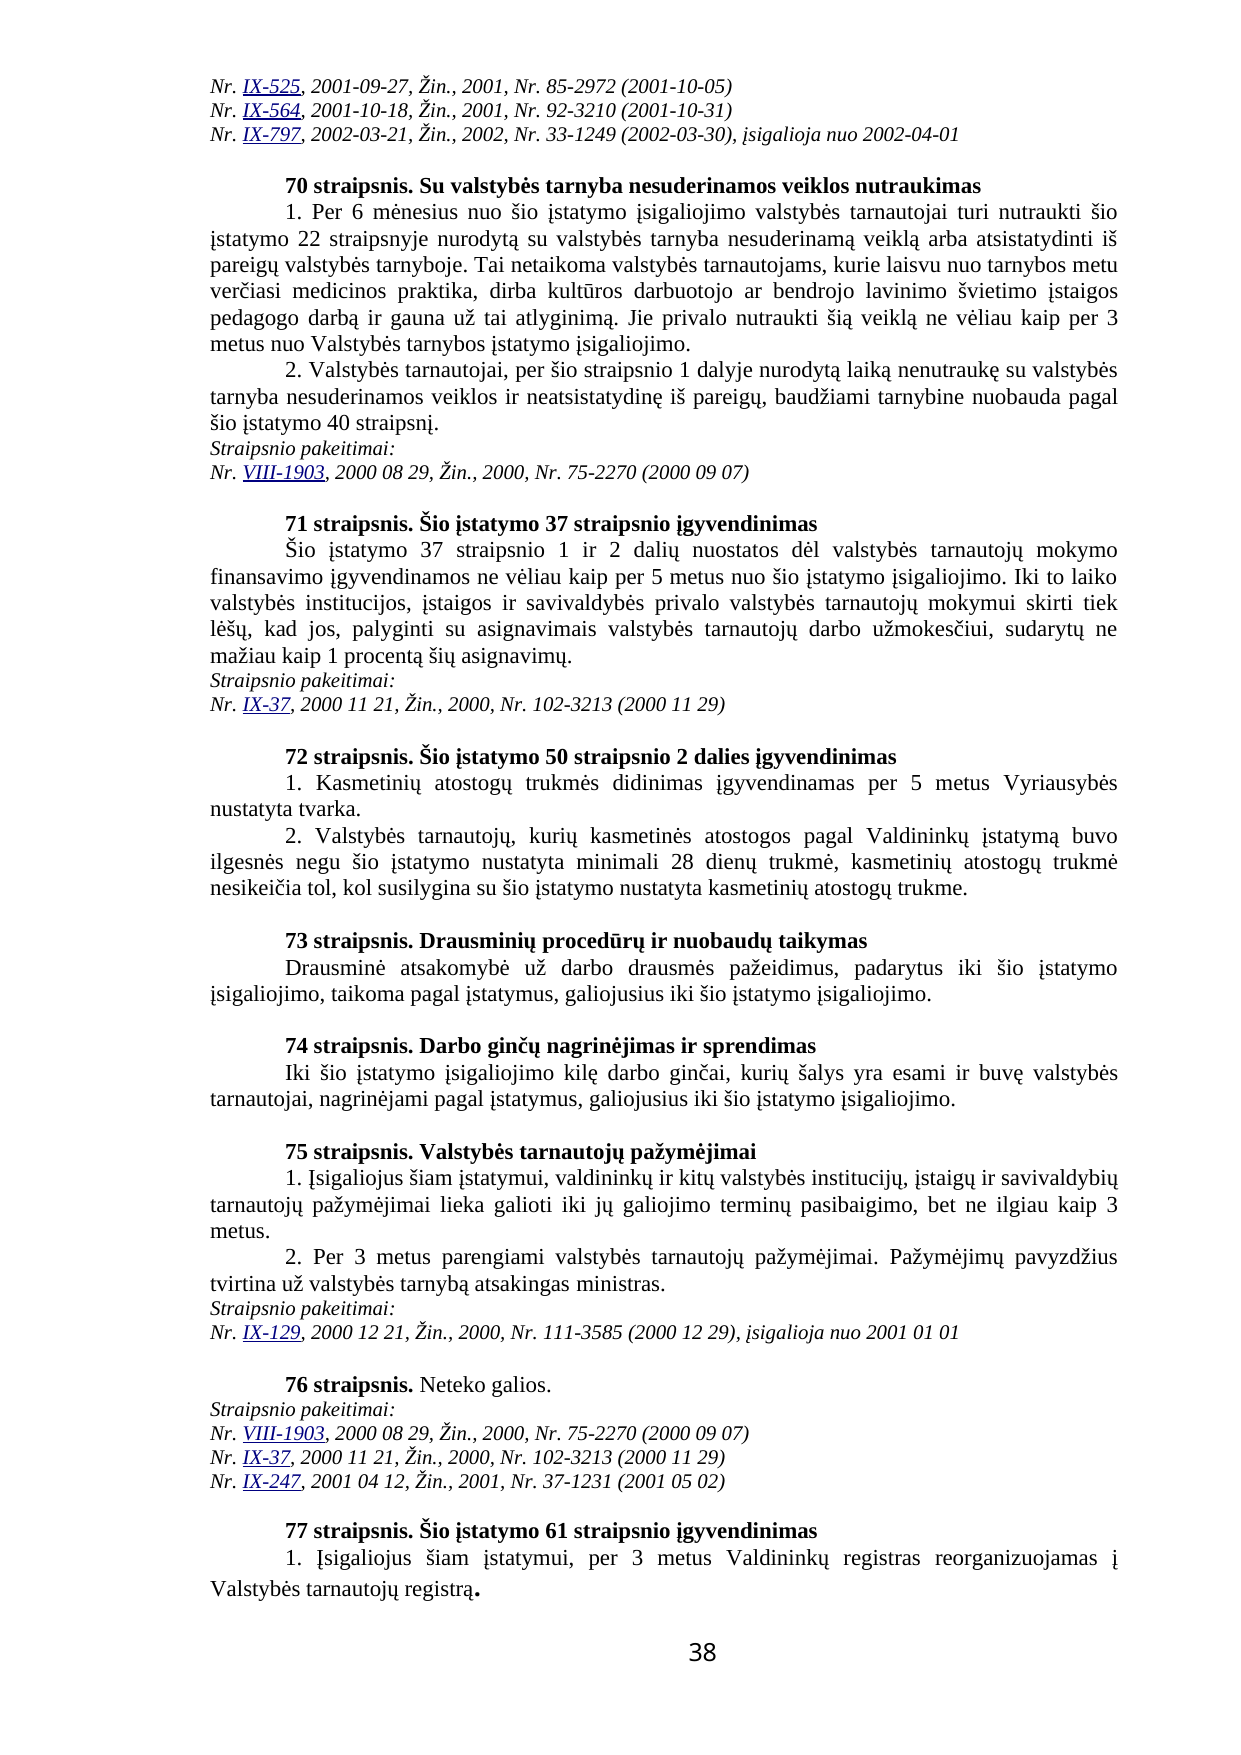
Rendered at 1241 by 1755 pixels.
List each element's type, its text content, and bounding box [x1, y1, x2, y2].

text 70 straipsnis. Su valstybės tarnyba nesuderinamos veiklos nutraukimas [210, 172, 1119, 198]
text Straipsnio pakeitimai: [210, 1296, 1119, 1320]
text Straipsnio pakeitimai: [210, 1397, 1119, 1421]
text Iki šio įstatymo įsigaliojimo kilę darbo ginčai, kurių šalys yra esami ir buvę valstybės tarnautojai, nagrinėjami pagal įstatymus, galiojusius iki šio įstatymo įsigaliojimo. [210, 1059, 1119, 1112]
text 74 straipsnis. Darbo ginčų nagrinėjimas ir sprendimas [210, 1033, 1119, 1059]
text 1. Kasmetinių atostogų trukmės didinimas įgyvendinamas per 5 metus Vyriausybės nustatyta tvarka. [210, 769, 1119, 822]
text 71 straipsnis. Šio įstatymo 37 straipsnio įgyvendinimas [210, 510, 1119, 536]
text Drausminė atsakomybė už darbo drausmės pažeidimus, padarytus iki šio įstatymo įsigaliojimo, taikoma pagal įstatymus, galiojusius iki šio įstatymo įsigaliojimo. [210, 953, 1119, 1006]
text Straipsnio pakeitimai: [210, 436, 1119, 460]
text 73 straipsnis. Drausminių procedūrų ir nuobaudų taikymas [210, 927, 1119, 953]
text Šio įstatymo 37 straipsnio 1 ir 2 dalių nuostatos dėl valstybės tarnautojų mokymo finansavimo įgyvendinamos ne vėliau kaip per 5 metus nuo šio įstatymo įsigaliojimo. Iki to laiko valstybės institucijos, įstaigos ir savivaldybės privalo valstybės tarnautojų mokymui skirti tiek lėšų, kad jos, palyginti su asignavimais valstybės tarnautojų darbo užmokesčiui, sudarytų ne mažiau kaip 1 procentą šių asignavimų. [210, 536, 1119, 668]
text 2. Valstybės tarnautojų, kurių kasmetinės atostogos pagal Valdininkų įstatymą buvo ilgesnės negu šio įstatymo nustatyta minimali 28 dienų trukmė, kasmetinių atostogų trukmė nesikeičia tol, kol susilygina su šio įstatymo nustatyta kasmetinių atostogų trukme. [210, 822, 1119, 901]
text 72 straipsnis. Šio įstatymo 50 straipsnio 2 dalies įgyvendinimas [210, 743, 1119, 769]
text Nr. IX-525, 2001-09-27, Žin., 2001, Nr. 85-2972 (2001-10-05) [210, 73, 1119, 98]
text 2. Per 3 metus parengiami valstybės tarnautojų pažymėjimai. Pažymėjimų pavyzdžius tvirtina už valstybės tarnybą atsakingas ministras. [210, 1243, 1119, 1296]
text Nr. VIII-1903, 2000 08 29, Žin., 2000, Nr. 75-2270 (2000 09 07) [210, 1421, 1119, 1445]
text Nr. IX-564, 2001-10-18, Žin., 2001, Nr. 92-3210 (2001-10-31) [210, 98, 1119, 122]
text Straipsnio pakeitimai: [210, 668, 1119, 692]
text Nr. IX-37, 2000 11 21, Žin., 2000, Nr. 102-3213 (2000 11 29) [210, 692, 1119, 716]
text 76 straipsnis. Neteko galios. [210, 1371, 1119, 1397]
text Nr. IX-797, 2002-03-21, Žin., 2002, Nr. 33-1249 (2002-03-30), įsigalioja nuo 2002-04-01 [210, 122, 1119, 146]
text 1. Per 6 mėnesius nuo šio įstatymo įsigaliojimo valstybės tarnautojai turi nutraukti šio įstatymo 22 straipsnyje nurodytą su valstybės tarnyba nesuderinamą veiklą arba atsistatydinti iš pareigų valstybės tarnyboje. Tai netaikoma valstybės tarnautojams, kurie laisvu nuo tarnybos metu verčiasi medicinos praktika, dirba kultūros darbuotojo ar bendrojo lavinimo švietimo įstaigos pedagogo darbą ir gauna už tai atlyginimą. Jie privalo nutraukti šią veiklą ne vėliau kaip per 3 metus nuo Valstybės tarnybos įstatymo įsigaliojimo. [210, 198, 1119, 357]
text 1. Įsigaliojus šiam įstatymui, per 3 metus Valdininkų registras reorganizuojamas į Valstybės tarnautojų registrą. [210, 1544, 1119, 1604]
text Nr. IX-129, 2000 12 21, Žin., 2000, Nr. 111-3585 (2000 12 29), įsigalioja nuo 2001 01 01 [210, 1320, 1119, 1344]
text 1. Įsigaliojus šiam įstatymui, valdininkų ir kitų valstybės institucijų, įstaigų ir savivaldybių tarnautojų pažymėjimai lieka galioti iki jų galiojimo terminų pasibaigimo, bet ne ilgiau kaip 3 metus. [210, 1164, 1119, 1243]
text Nr. IX-37, 2000 11 21, Žin., 2000, Nr. 102-3213 (2000 11 29) [210, 1445, 1119, 1469]
text 75 straipsnis. Valstybės tarnautojų pažymėjimai [210, 1138, 1119, 1164]
text 2. Valstybės tarnautojai, per šio straipsnio 1 dalyje nurodytą laiką nenutraukę su valstybės tarnyba nesuderinamos veiklos ir neatsistatydinę iš pareigų, baudžiami tarnybine nuobauda pagal šio įstatymo 40 straipsnį. [210, 357, 1119, 436]
text 77 straipsnis. Šio įstatymo 61 straipsnio įgyvendinimas [210, 1517, 1119, 1544]
text Nr. VIII-1903, 2000 08 29, Žin., 2000, Nr. 75-2270 (2000 09 07) [210, 460, 1119, 484]
text Nr. IX-247, 2001 04 12, Žin., 2001, Nr. 37-1231 (2001 05 02) [210, 1469, 1119, 1493]
